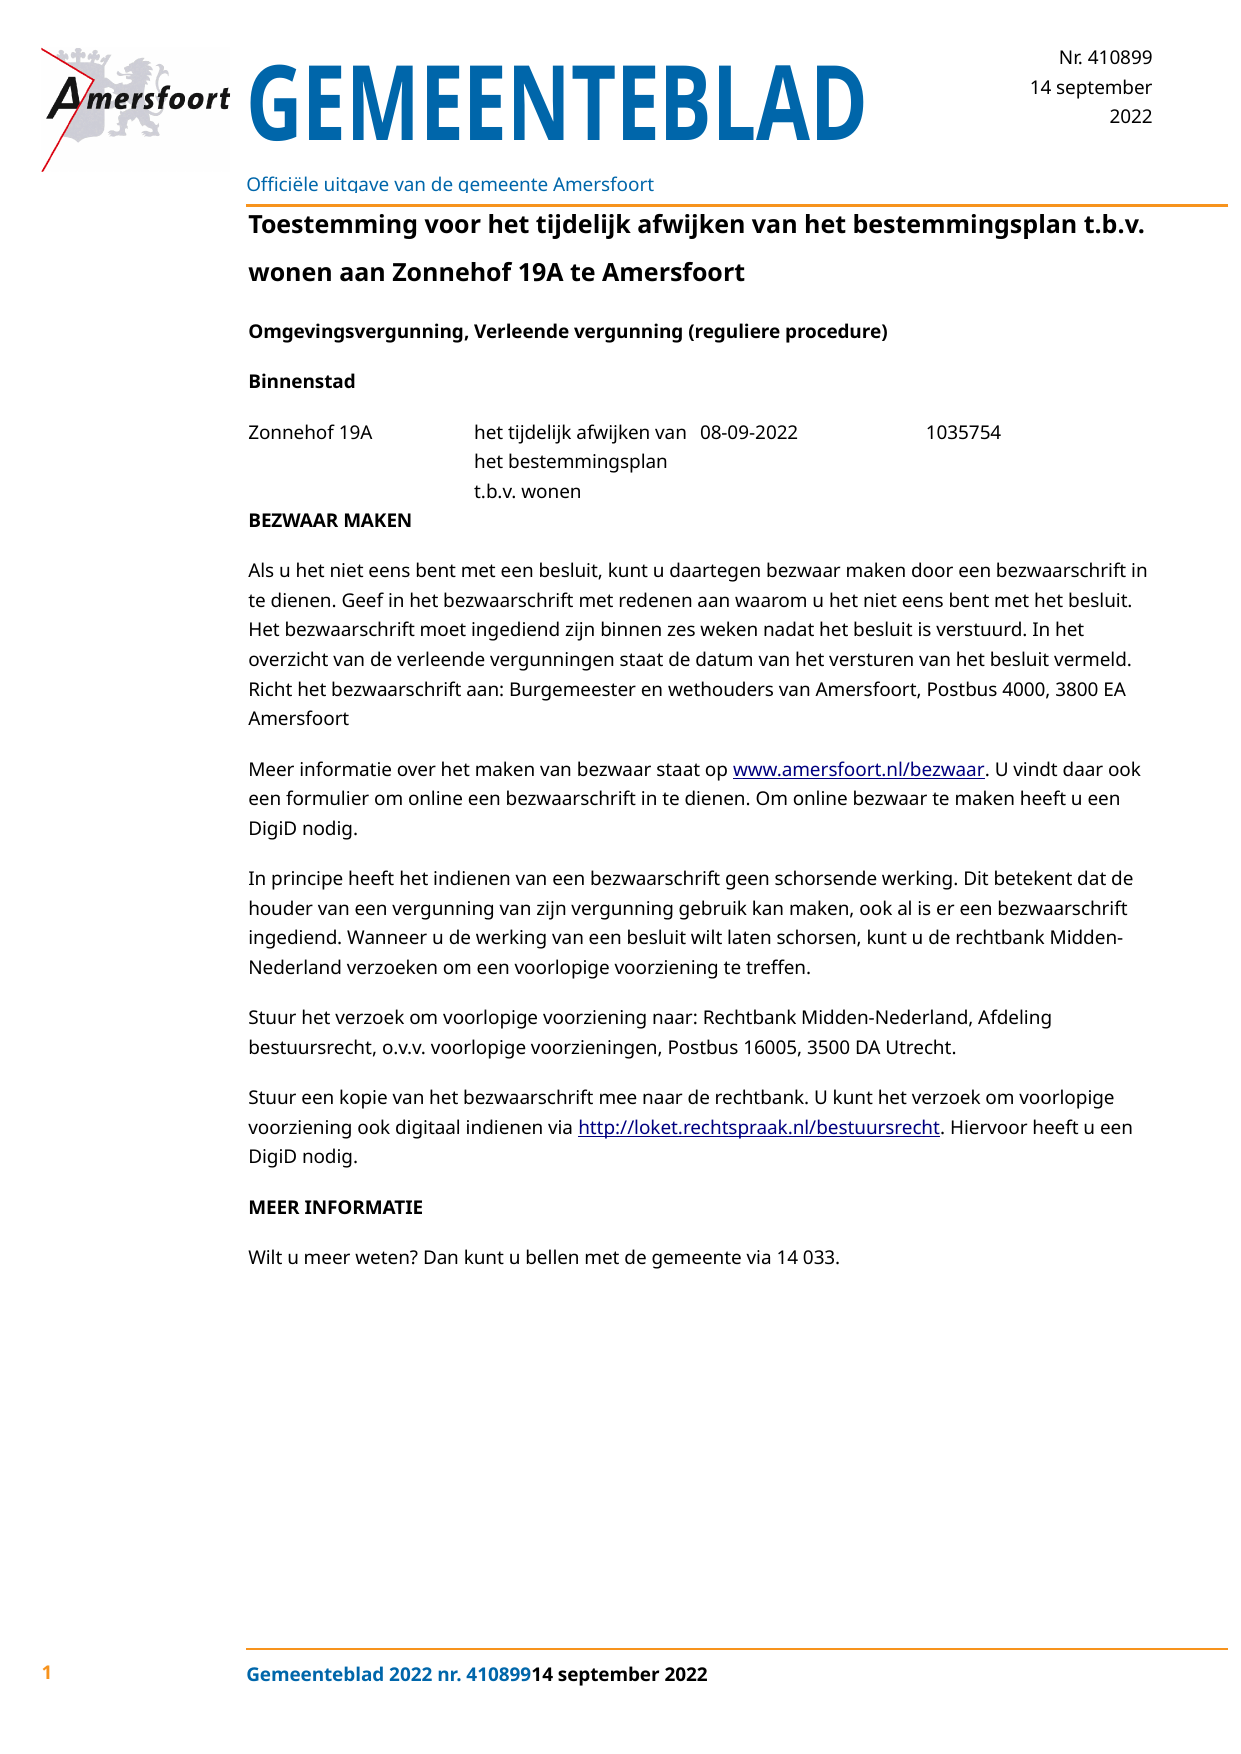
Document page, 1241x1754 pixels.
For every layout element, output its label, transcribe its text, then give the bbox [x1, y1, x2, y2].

table_header het tijdelijk afwijken van het bestemmingsplan t.b.v. wonen [474, 419, 700, 504]
text Wilt u meer weten? Dan kunt u bellen met de gemeente via 14 033. [248, 1244, 1152, 1270]
text MEER INFORMATIE [248, 1194, 1152, 1220]
text Stuur een kopie van het bezwaarschrift mee naar de rechtbank. U kunt het verzoek om voorlopige voorziening ook digitaal indienen via http://loket.rechtspraak.nl/bestuursrecht. Hiervoor heeft u een DigiD nodig. [248, 1084, 1152, 1169]
table_header Zonnehof 19A [248, 419, 474, 504]
text Meer informatie over het maken van bezwaar staat op www.amersfoort.nl/bezwaar. U vindt daar ook een formulier om online een bezwaarschrift in te dienen. Om online bezwaar te maken heeft u een DigiD nodig. [248, 756, 1152, 841]
table_header 1035754 [926, 419, 1152, 504]
table_header 08-09-2022 [700, 419, 926, 504]
text Stuur het verzoek om voorlopige voorziening naar: Rechtbank Midden-Nederland, Afdeling bestuursrecht, o.v.v. voorlopige voorzieningen, Postbus 16005, 3500 DA Utrecht. [248, 1004, 1152, 1060]
text Omgevingsvergunning, Verleende vergunning (reguliere procedure) [248, 318, 1152, 344]
picture [41, 47, 231, 172]
text In principe heeft het indienen van een bezwaarschrift geen schorsende werking. Dit betekent dat de houder van een vergunning van zijn vergunning gebruik kan maken, ook al is er een bezwaarschrift ingediend. Wanneer u de werking van een besluit wilt laten schorsen, kunt u de rechtbank Midden-Nederland verzoeken om een voorlopige voorziening te treffen. [248, 865, 1152, 980]
text Binnenstad [248, 368, 1152, 394]
text BEZWAAR MAKEN [248, 507, 1152, 533]
text Toestemming voor het tijdelijk afwijken van het bestemmingsplan t.b.v. wonen aan Zonnehof 19A te Amersfoort [248, 207, 1152, 288]
text Als u het niet eens bent met een besluit, kunt u daartegen bezwaar maken door een bezwaarschrift in te dienen. Geef in het bezwaarschrift met redenen aan waarom u het niet eens bent met het besluit. Het bezwaarschrift moet ingediend zijn binnen zes weken nadat het besluit is verstuurd. In het overzicht van de verleende vergunningen staat de datum van het versturen van het besluit vermeld. Richt het bezwaarschrift aan: Burgemeester en wethouders van Amersfoort, Postbus 4000, 3800 EA Amersfoort [248, 557, 1152, 731]
